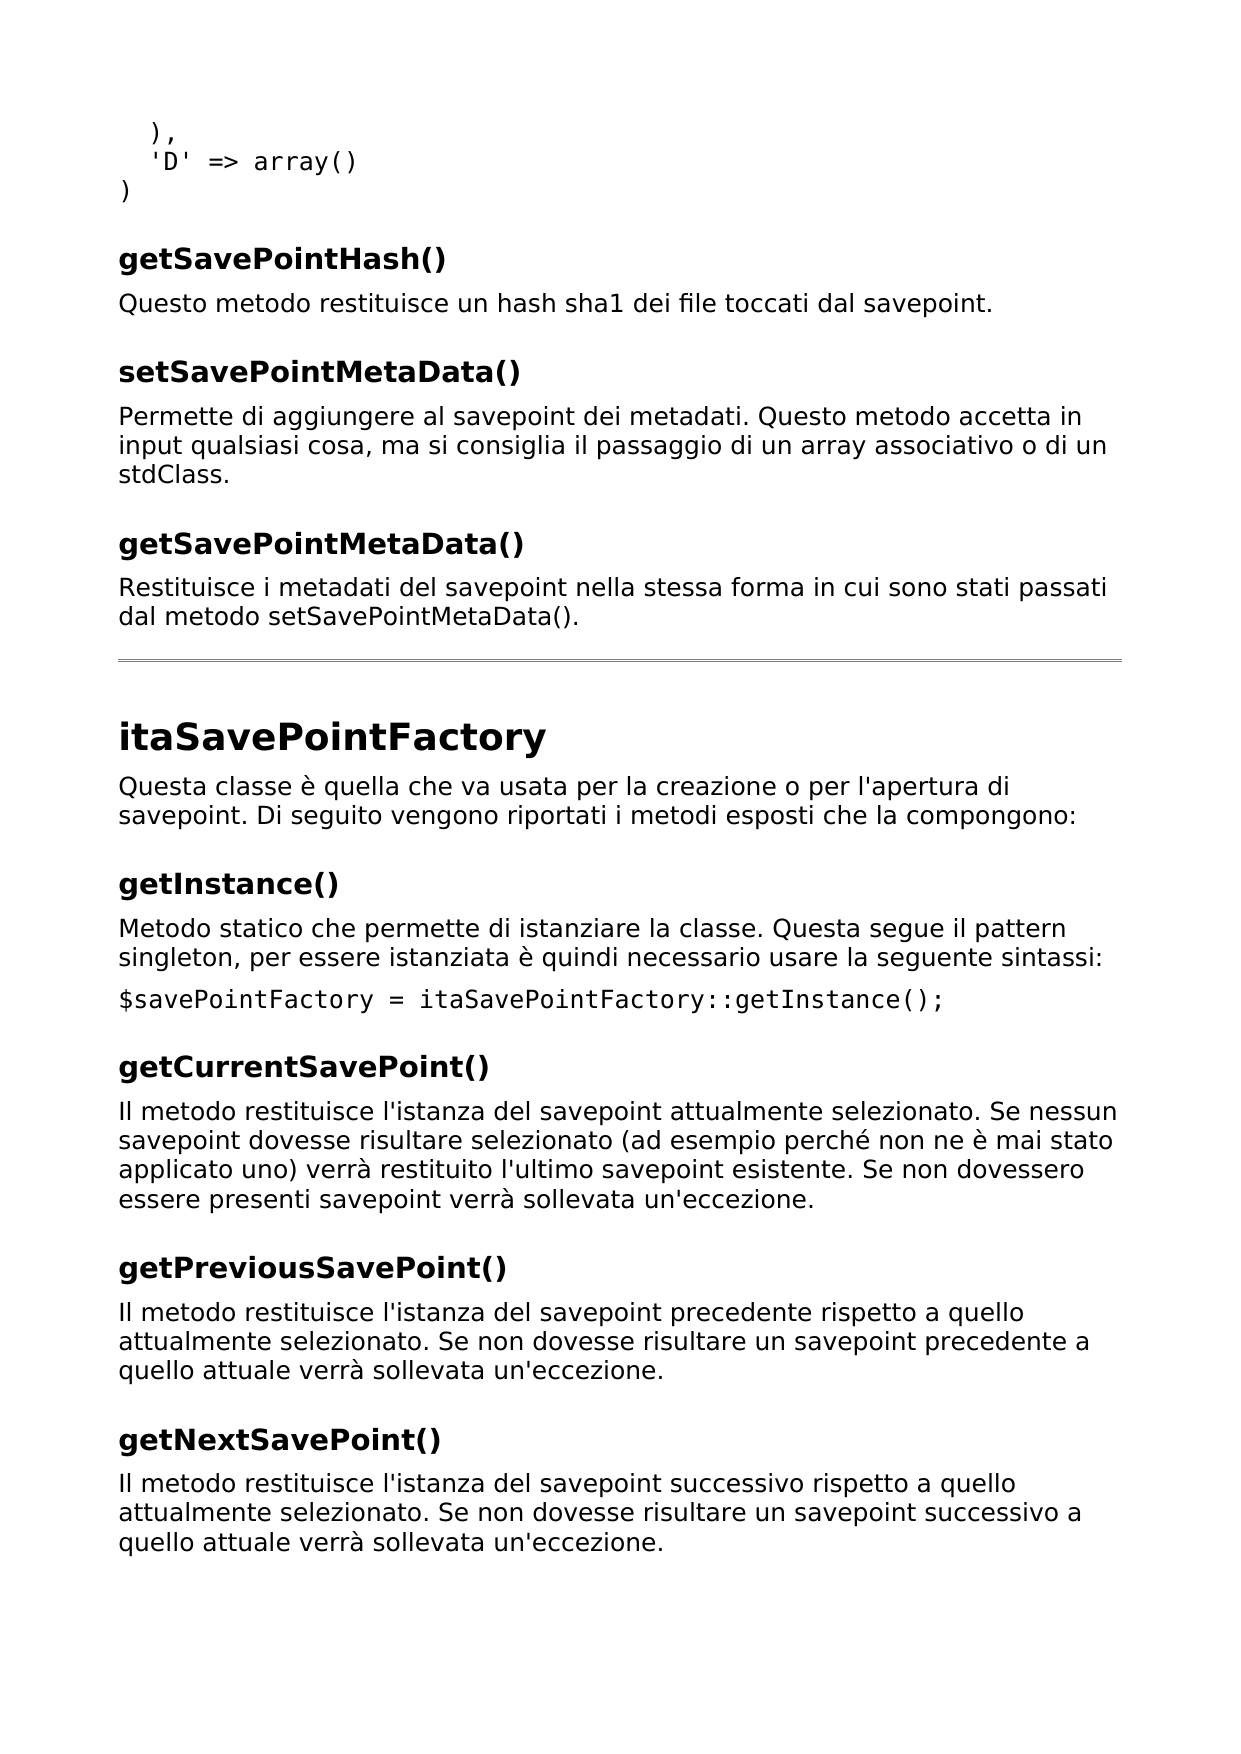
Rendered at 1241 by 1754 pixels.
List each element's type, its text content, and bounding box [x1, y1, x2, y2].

subtitle getInstance() [118, 868, 1122, 902]
subtitle getPreviousSavePoint() [118, 1251, 1122, 1285]
text ), 'D' => array() ) [118, 118, 1122, 206]
text $savePointFactory = itaSavePointFactory::getInstance(); [118, 985, 1122, 1014]
text Il metodo restituisce l'istanza del savepoint precedente rispetto a quello attualmente selezionato. Se non dovesse risultare un savepoint precedente a quello attuale verrà sollevata un'eccezione. [118, 1298, 1122, 1385]
subtitle itaSavePointFactory [118, 716, 1122, 759]
text Restituisce i metadati del savepoint nella stessa forma in cui sono stati passati dal metodo setSavePointMetaData(). [118, 573, 1122, 632]
subtitle getSavePointMetaData() [118, 527, 1122, 561]
subtitle getSavePointHash() [118, 242, 1122, 276]
text Il metodo restituisce l'istanza del savepoint attualmente selezionato. Se nessun savepoint dovesse risultare selezionato (ad esempio perché non ne è mai stato applicato uno) verrà restituito l'ultimo savepoint esistente. Se non dovessero essere presenti savepoint verrà sollevata un'eccezione. [118, 1097, 1122, 1214]
text Questa classe è quella che va usata per la creazione o per l'apertura di savepoint. Di seguito vengono riportati i metodi esposti che la compongono: [118, 772, 1122, 830]
subtitle getNextSavePoint() [118, 1423, 1122, 1457]
text Permette di aggiungere al savepoint dei metadati. Questo metodo accetta in input qualsiasi cosa, ma si consiglia il passaggio di un array associativo o di un stdClass. [118, 402, 1122, 489]
subtitle getCurrentSavePoint() [118, 1051, 1122, 1085]
text Questo metodo restituisce un hash sha1 dei file toccati dal savepoint. [118, 289, 1122, 318]
text Metodo statico che permette di istanziare la classe. Questa segue il pattern singleton, per essere istanziata è quindi necessario usare la seguente sintassi: [118, 914, 1122, 972]
subtitle setSavePointMetaData() [118, 356, 1122, 389]
text Il metodo restituisce l'istanza del savepoint successivo rispetto a quello attualmente selezionato. Se non dovesse risultare un savepoint successivo a quello attuale verrà sollevata un'eccezione. [118, 1469, 1122, 1557]
